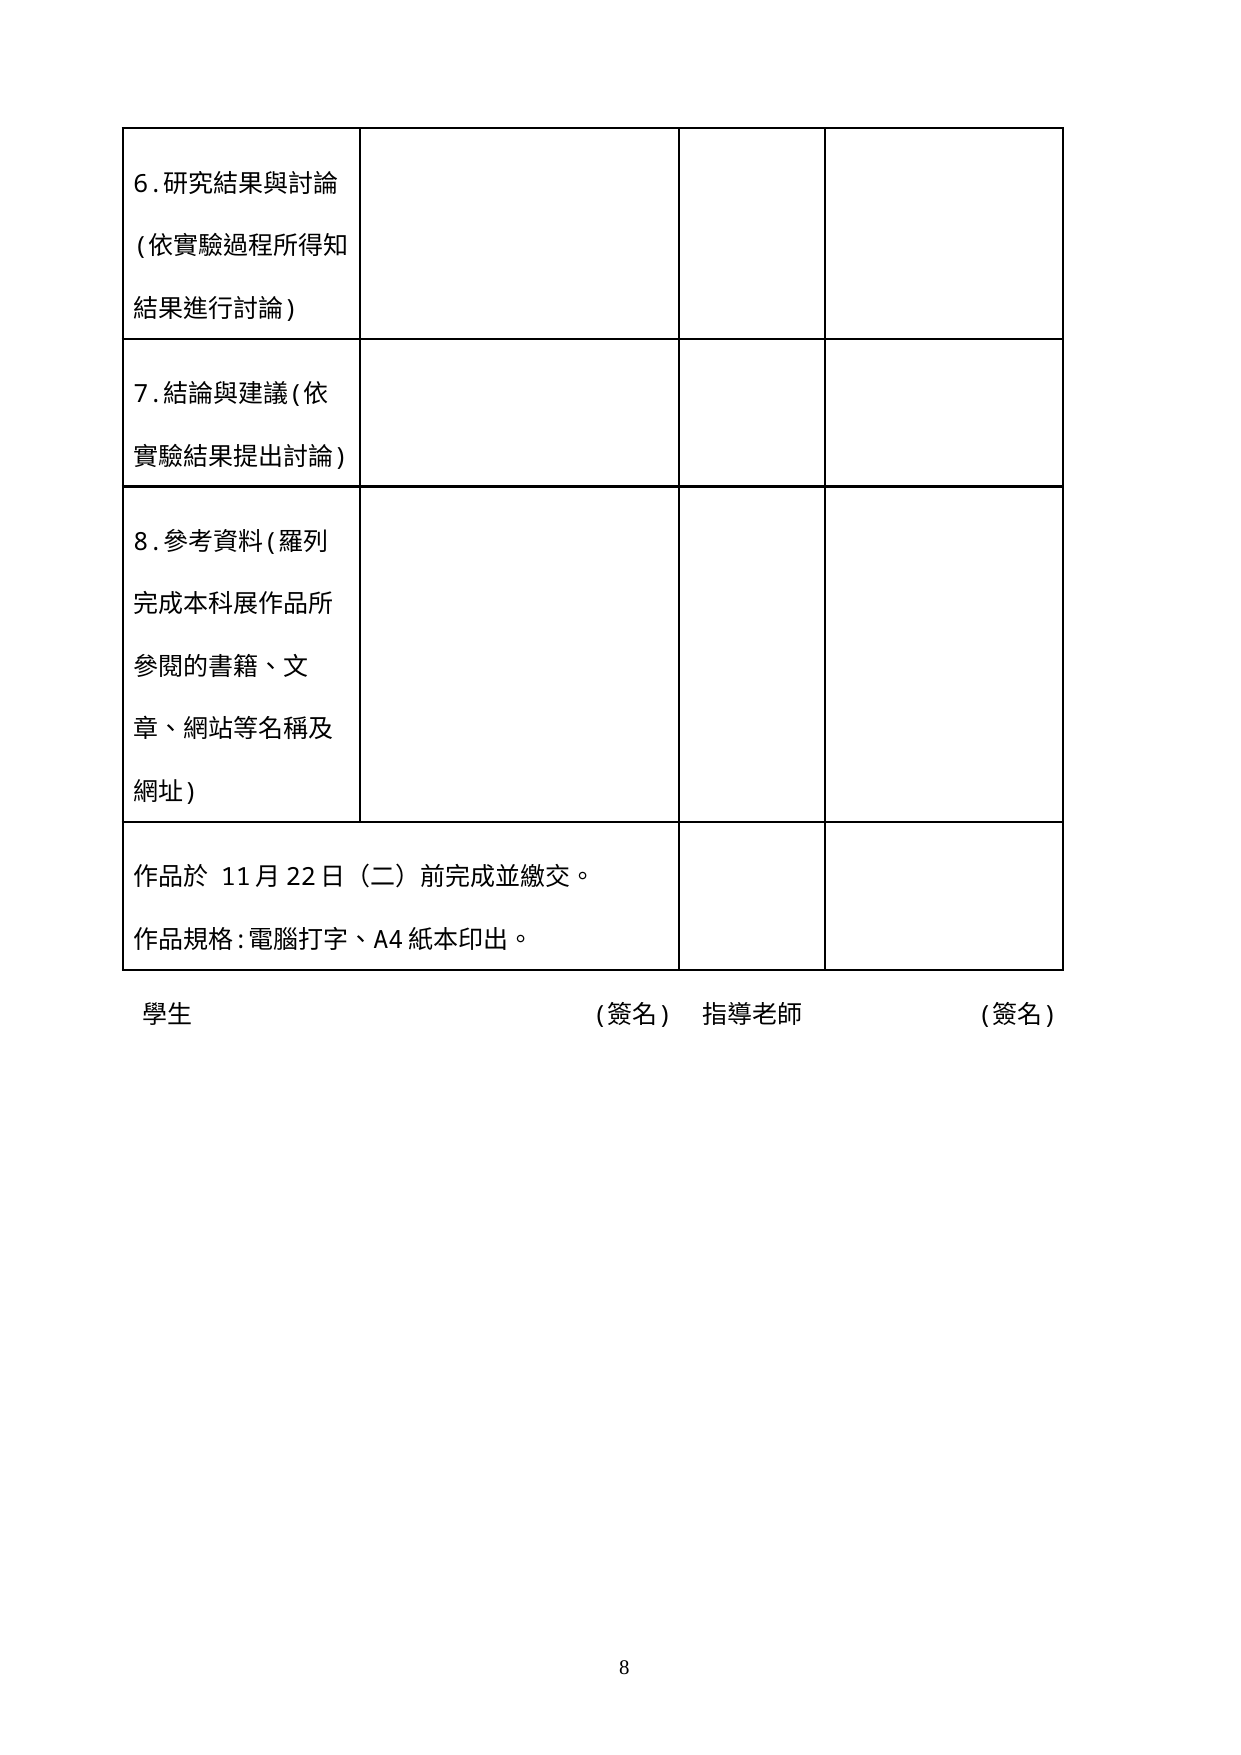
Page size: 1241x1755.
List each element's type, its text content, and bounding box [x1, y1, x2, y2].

table_cell [826, 823, 1062, 969]
table_cell [680, 823, 824, 969]
table_cell [361, 488, 678, 821]
table_cell [826, 488, 1062, 821]
table_cell 6.研究結果與討論 (依實驗過程所得知結果進行討論) [124, 129, 359, 337]
table_cell [680, 488, 824, 821]
table_cell [680, 340, 824, 485]
text 學生 (簽名) 指導老師 (簽名) [112, 971, 1128, 1033]
table_cell [361, 340, 678, 485]
table_cell 8.參考資料(羅列完成本科展作品所參閱的書籍、文章、網站等名稱及網址) [124, 488, 359, 821]
table_cell [826, 340, 1062, 485]
table_cell [680, 129, 824, 337]
table_cell [361, 129, 678, 337]
table_cell 作品於 11月22日（二）前完成並繳交。 作品規格:電腦打字、A4紙本印出。 [124, 823, 678, 969]
table_cell 7.結論與建議(依實驗結果提出討論) [124, 340, 359, 485]
table_cell [826, 129, 1062, 337]
